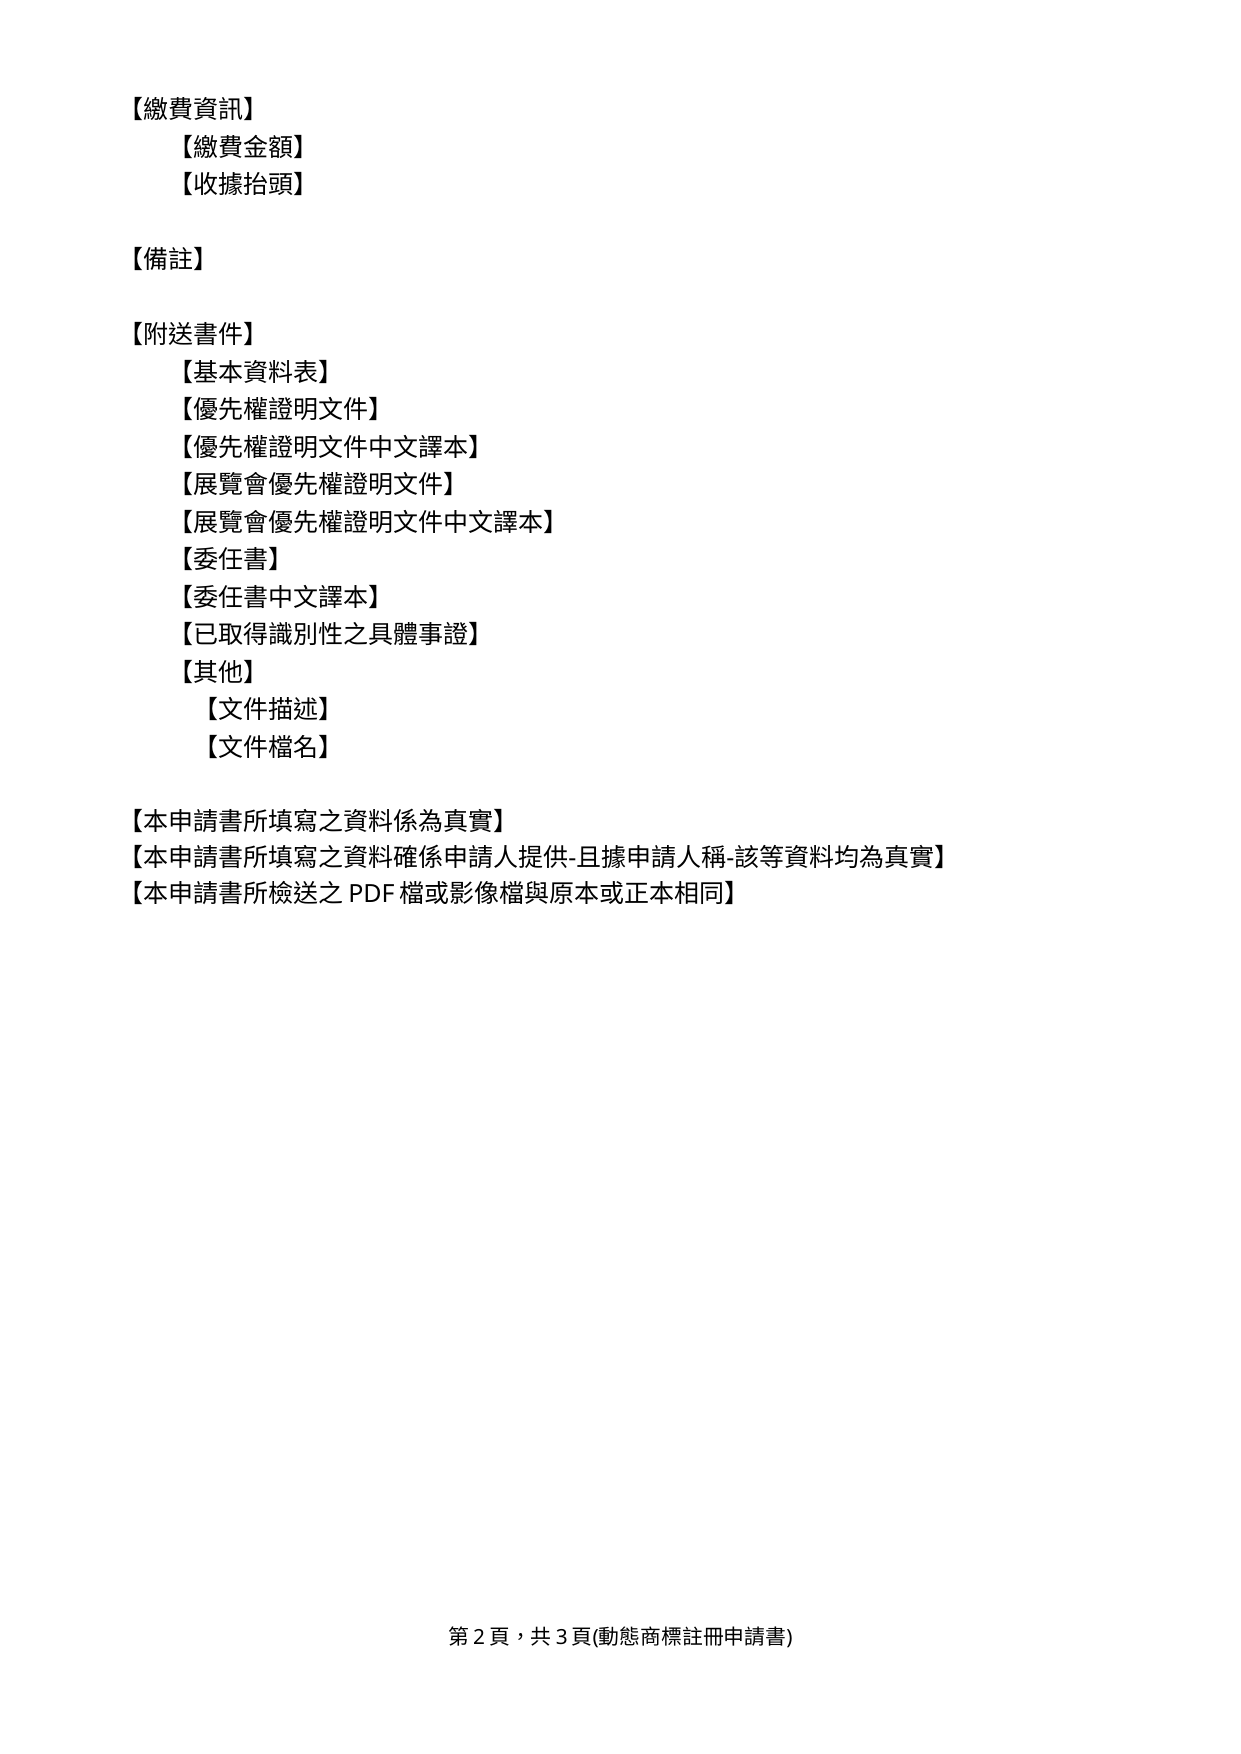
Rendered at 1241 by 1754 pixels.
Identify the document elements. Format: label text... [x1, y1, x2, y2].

text 【繳費資訊】 [118, 89, 1122, 126]
text 【展覽會優先權證明文件中文譯本】 [118, 501, 1122, 539]
text 【本申請書所填寫之資料確係申請人提供-且據申請人稱-該等資料均為真實】 [118, 837, 1122, 874]
text 【備註】 [118, 239, 1122, 276]
text 【本申請書所檢送之PDF檔或影像檔與原本或正本相同】 [118, 874, 1122, 910]
text 【已取得識別性之具體事證】 [118, 614, 1122, 651]
text 【優先權證明文件中文譯本】 [118, 426, 1122, 464]
text 【附送書件】 [118, 314, 1122, 351]
text 【其他】 [118, 651, 1122, 689]
text 【文件檔名】 [118, 726, 1122, 764]
text 【本申請書所填寫之資料係為真實】 [118, 801, 1122, 837]
text 【繳費金額】 [118, 126, 1122, 164]
text 【委任書中文譯本】 [118, 576, 1122, 614]
text 【收據抬頭】 [118, 164, 1122, 201]
text 【文件描述】 [118, 689, 1122, 726]
text 【展覽會優先權證明文件】 [118, 464, 1122, 501]
text 【基本資料表】 [118, 351, 1122, 389]
text 【委任書】 [118, 539, 1122, 576]
text 【優先權證明文件】 [118, 389, 1122, 426]
